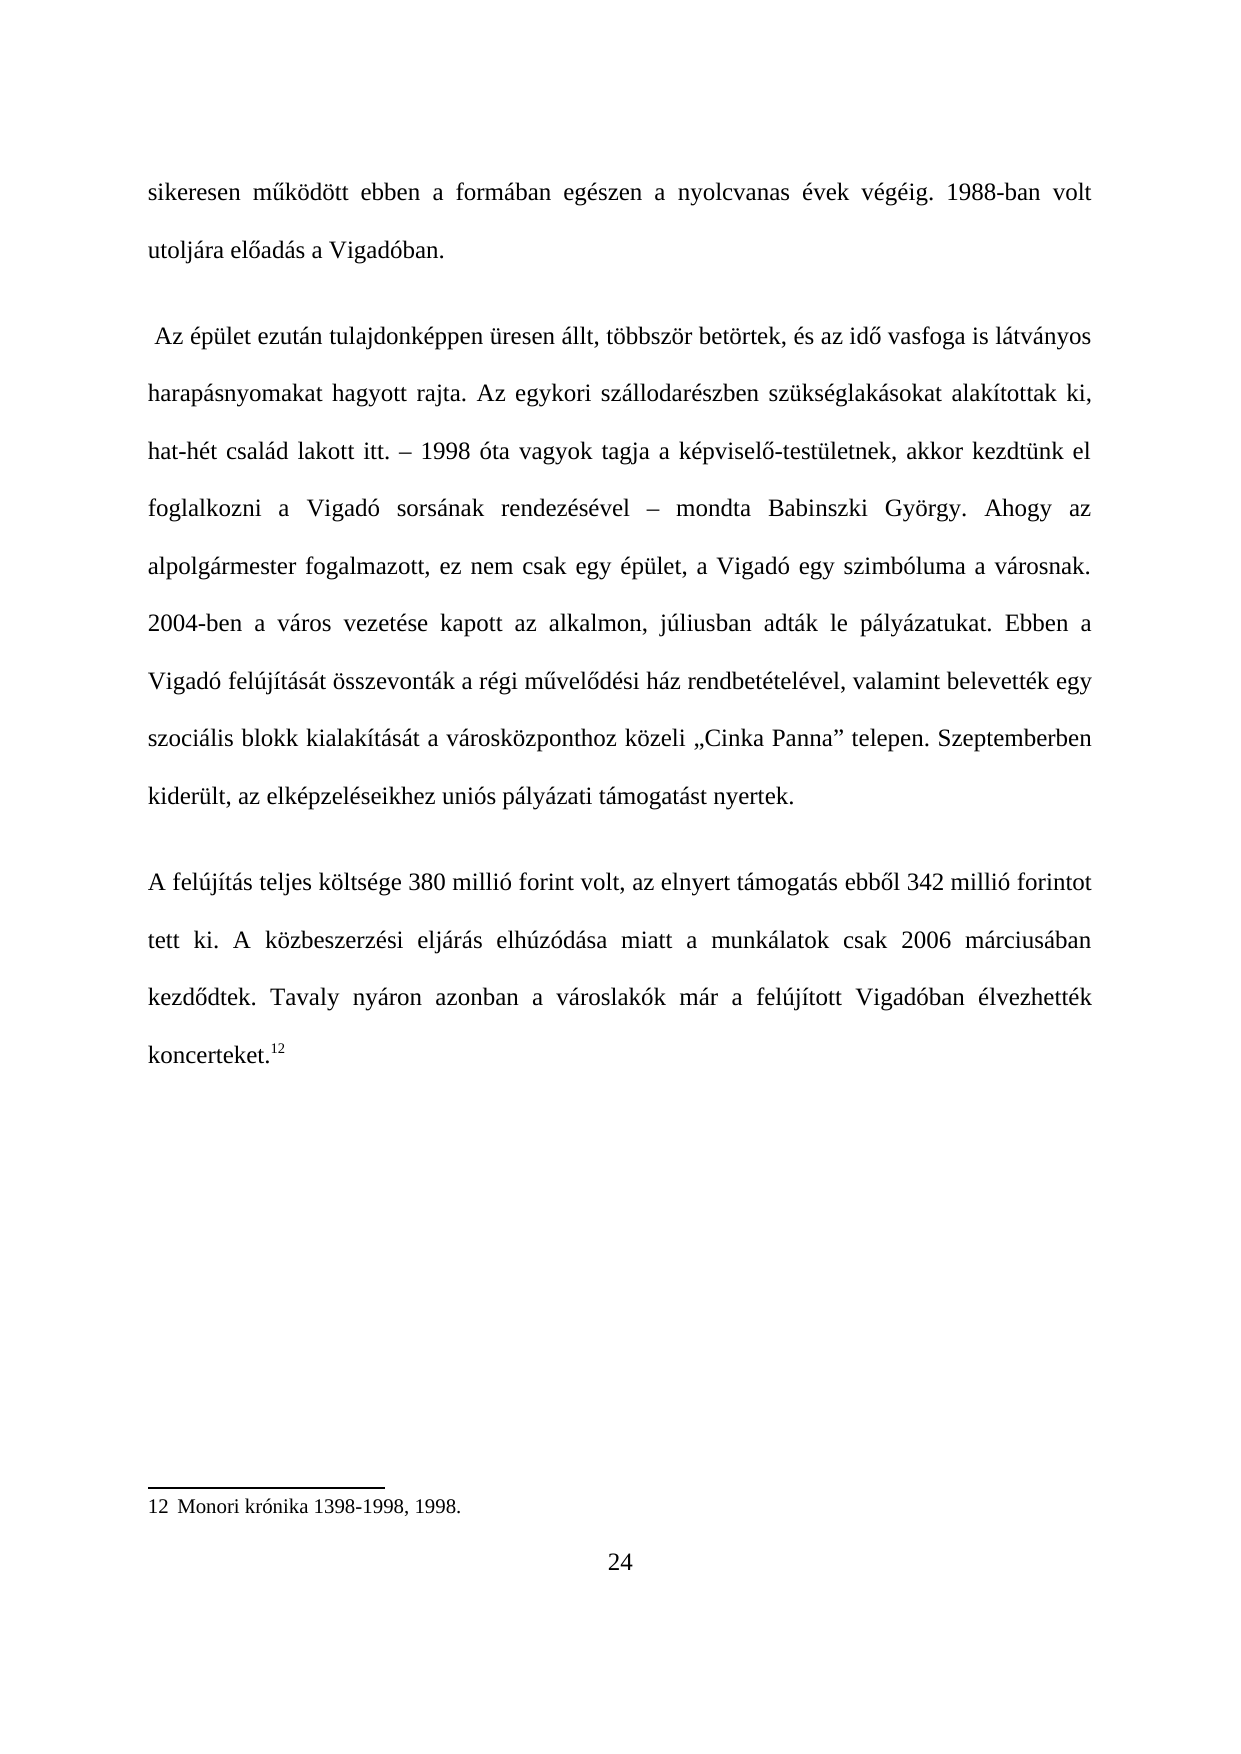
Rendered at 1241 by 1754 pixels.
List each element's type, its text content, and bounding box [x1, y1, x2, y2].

text A felújítás teljes költsége 380 millió forint volt, az elnyert támogatás ebből 342 millió forintot tett ki. A közbeszerzési eljárás elhúzódása miatt a munkálatok csak 2006 márciusában kezdődtek. Tavaly nyáron azonban a városlakók már a felújított Vigadóban élvezhették koncerteket. [148, 853, 1093, 1068]
text Monori krónika 1398-1998, 1998. [148, 1494, 1093, 1518]
text sikeresen működött ebben a formában egészen a nyolcvanas évek végéig. 1988-ban volt utoljára előadás a Vigadóban. [148, 177, 1093, 263]
text Az épület ezután tulajdonképpen üresen állt, többször betörtek, és az idő vasfoga is látványos harapásnyomakat hagyott rajta. Az egykori szállodarészben szükséglakásokat alakítottak ki, hat-hét család lakott itt. – 1998 óta vagyok tagja a képviselő-testületnek, akkor kezdtünk el foglalkozni a Vigadó sorsának rendezésével – mondta Babinszki György. Ahogy az alpolgármester fogalmazott, ez nem csak egy épület, a Vigadó egy szimbóluma a városnak. 2004-ben a város vezetése kapott az alkalmon, júliusban adták le pályázatukat. Ebben a Vigadó felújítását összevonták a régi művelődési ház rendbetételével, valamint belevették egy szociális blokk kialakítását a városközponthoz közeli „Cinka Panna” telepen. Szeptemberben kiderült, az elképzeléseikhez uniós pályázati támogatást nyertek. [148, 307, 1093, 810]
